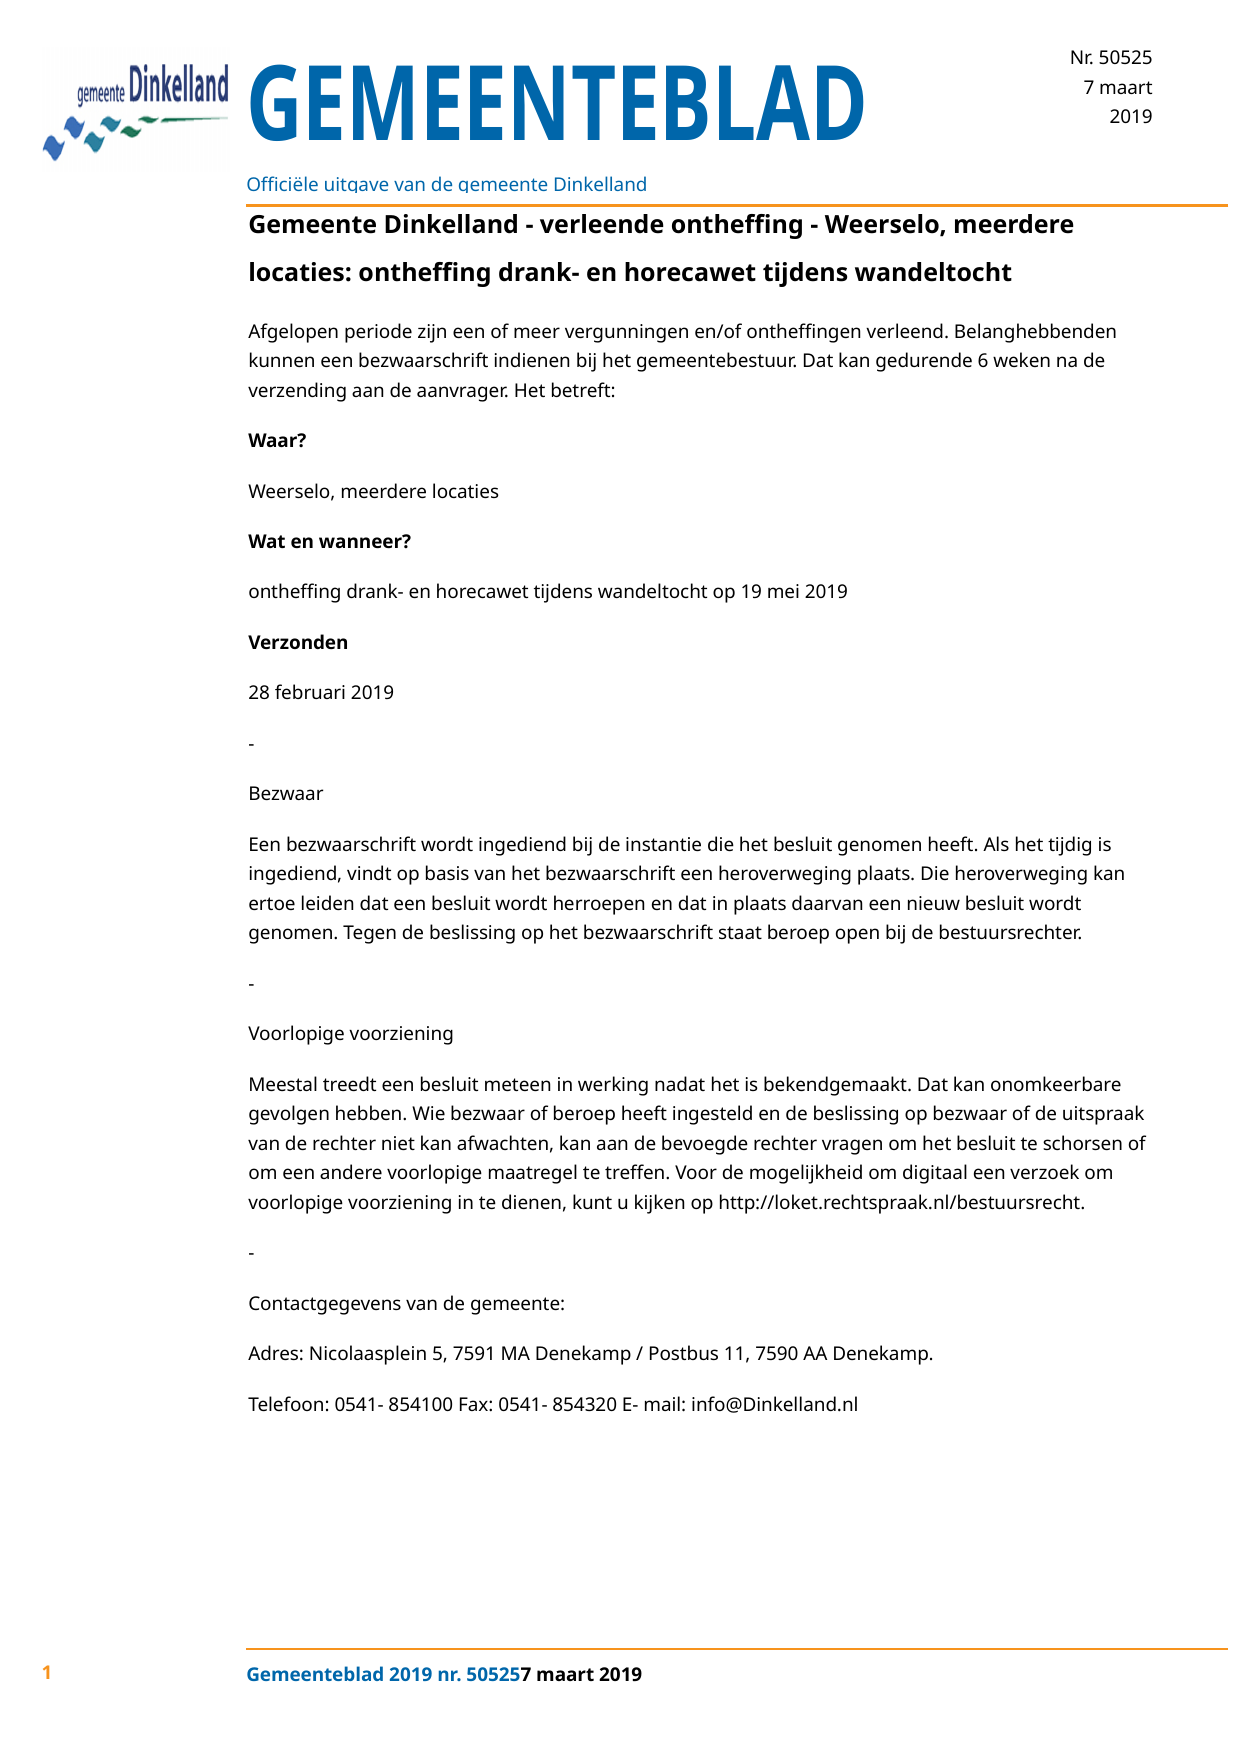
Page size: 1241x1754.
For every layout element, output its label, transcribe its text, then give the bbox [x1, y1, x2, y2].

text Adres: Nicolaasplein 5, 7591 MA Denekamp / Postbus 11, 7590 AA Denekamp. [248, 1340, 1152, 1366]
text Voorlopige voorziening [248, 1020, 1152, 1046]
text Weerselo, meerdere locaties [248, 478, 1152, 504]
text - [248, 1239, 1152, 1265]
text Gemeente Dinkelland - verleende ontheffing - Weerselo, meerdere locaties: ontheffing drank- en horecawet tijdens wandeltocht [248, 207, 1152, 288]
text - [248, 970, 1152, 996]
text Contactgegevens van de gemeente: [248, 1290, 1152, 1316]
text Meestal treedt een besluit meteen in werking nadat het is bekendgemaakt. Dat kan onomkeerbare gevolgen hebben. Wie bezwaar of beroep heeft ingesteld en de beslissing op bezwaar of de uitspraak van de rechter niet kan afwachten, kan aan de bevoegde rechter vragen om het besluit te schorsen of om een andere voorlopige maatregel te treffen. Voor de mogelijkheid om digitaal een verzoek om voorlopige voorziening in te dienen, kunt u kijken op http://loket.rechtspraak.nl/bestuursrecht. [248, 1071, 1152, 1215]
text ontheffing drank- en horecawet tijdens wandeltocht op 19 mei 2019 [248, 579, 1152, 604]
text Wat en wanneer? [248, 528, 1152, 554]
text Waar? [248, 427, 1152, 453]
text - [248, 730, 1152, 756]
picture [41, 47, 231, 172]
text Een bezwaarschrift wordt ingediend bij de instantie die het besluit genomen heeft. Als het tijdig is ingediend, vindt op basis van het bezwaarschrift een heroverweging plaats. Die heroverweging kan ertoe leiden dat een besluit wordt herroepen en dat in plaats daarvan een nieuw besluit wordt genomen. Tegen de beslissing op het bezwaarschrift staat beroep open bij de bestuursrechter. [248, 831, 1152, 945]
text Telefoon: 0541- 854100 Fax: 0541- 854320 E- mail: info@Dinkelland.nl [248, 1391, 1152, 1417]
text 28 februari 2019 [248, 679, 1152, 705]
text Verzonden [248, 629, 1152, 655]
text Afgelopen periode zijn een of meer vergunningen en/of ontheffingen verleend. Belanghebbenden kunnen een bezwaarschrift indienen bij het gemeentebestuur. Dat kan gedurende 6 weken na de verzending aan de aanvrager. Het betreft: [248, 318, 1152, 403]
text Bezwaar [248, 780, 1152, 806]
